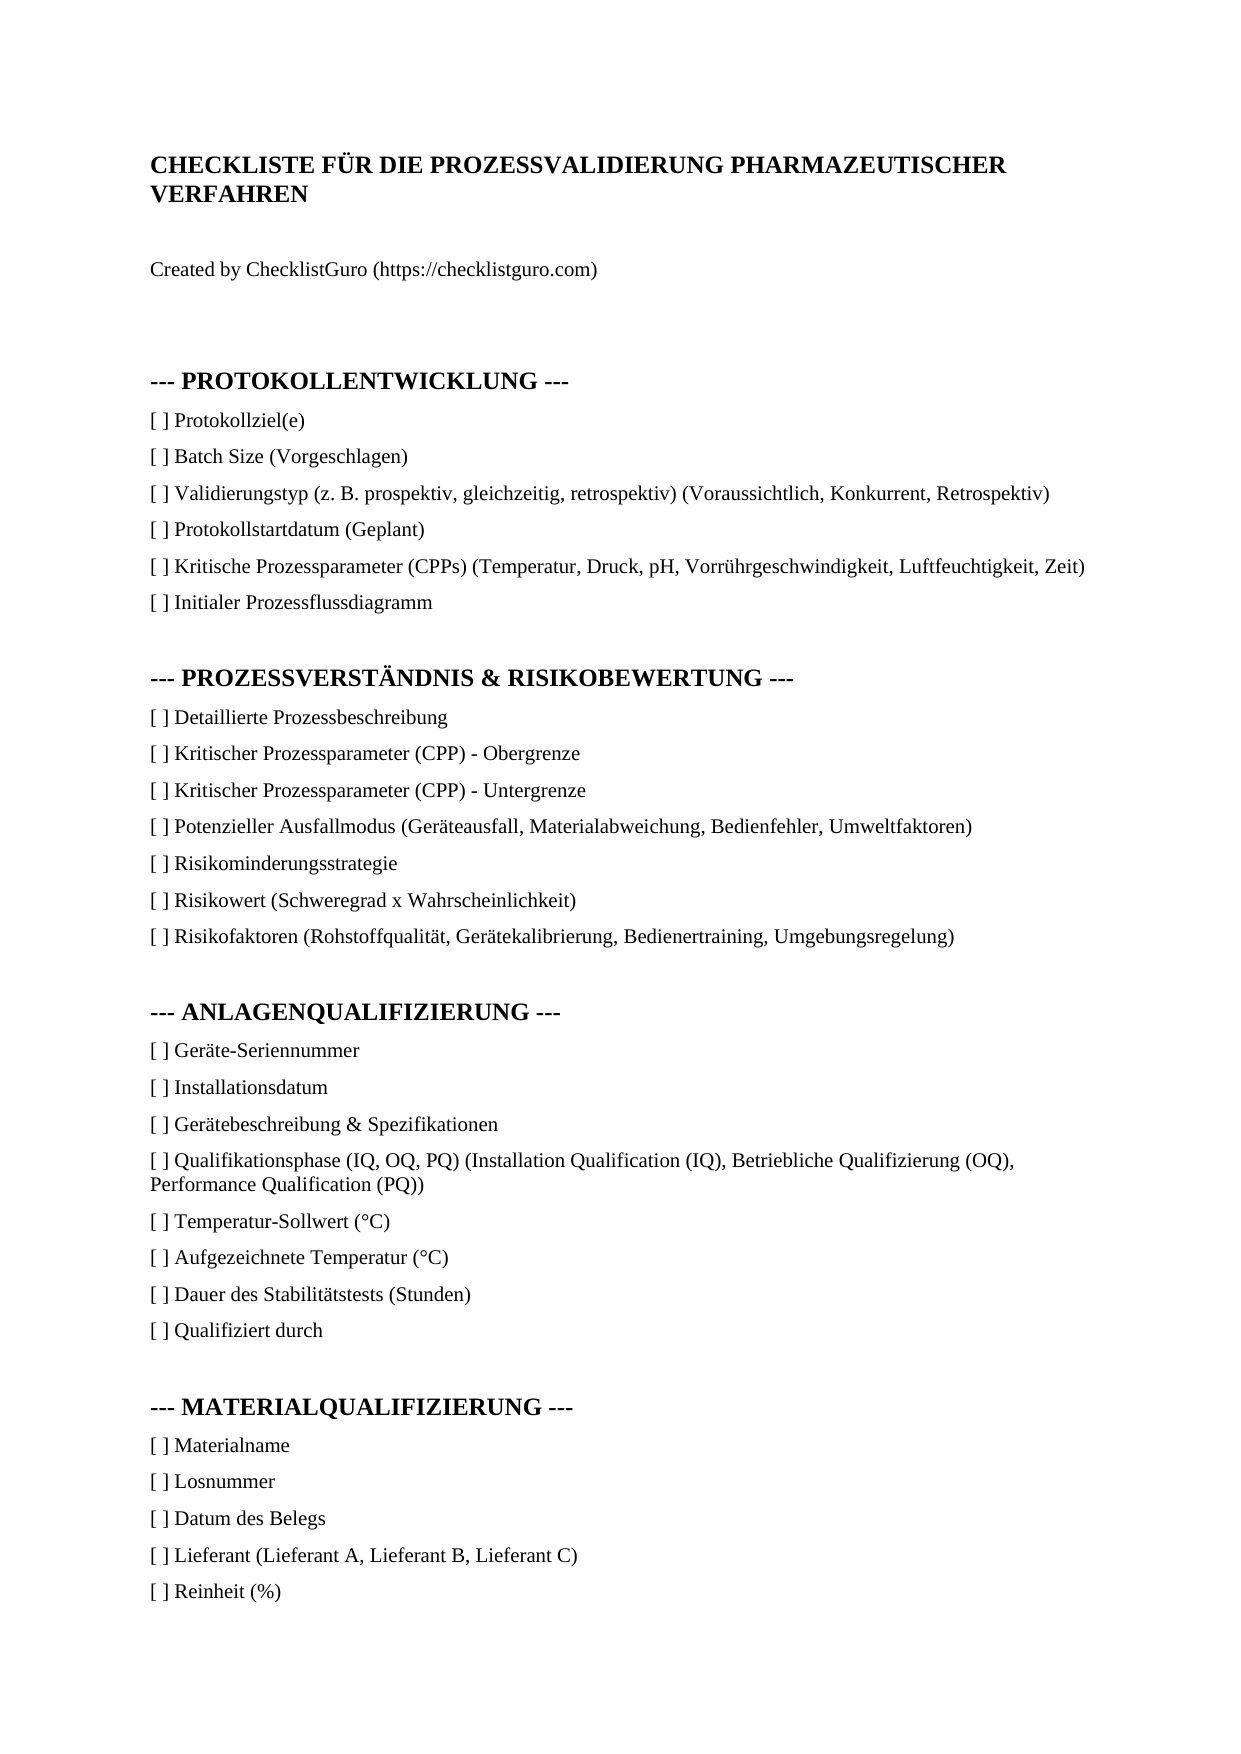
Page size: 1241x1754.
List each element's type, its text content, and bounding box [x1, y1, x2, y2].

text [ ] Detaillierte Prozessbeschreibung [150, 705, 1090, 729]
text --- MATERIALQUALIFIZIERUNG --- [150, 1392, 1090, 1420]
text CHECKLISTE FÜR DIE PROZESSVALIDIERUNG PHARMAZEUTISCHER VERFAHREN [150, 150, 1090, 207]
text [ ] Aufgezeichnete Temperatur (°C) [150, 1245, 1090, 1269]
text [ ] Kritischer Prozessparameter (CPP) - Obergrenze [150, 741, 1090, 765]
text [ ] Installationsdatum [150, 1075, 1090, 1099]
text [ ] Gerätebeschreibung & Spezifikationen [150, 1112, 1090, 1136]
text Created by ChecklistGuro (https://checklistguro.com) [150, 257, 1090, 281]
text [ ] Geräte-Seriennummer [150, 1038, 1090, 1062]
text [ ] Initialer Prozessflussdiagramm [150, 590, 1090, 614]
text [ ] Lieferant (Lieferant A, Lieferant B, Lieferant C) [150, 1542, 1090, 1567]
text [ ] Dauer des Stabilitätstests (Stunden) [150, 1282, 1090, 1306]
text [ ] Protokollstartdatum (Geplant) [150, 517, 1090, 541]
text --- PROZESSVERSTÄNDNIS & RISIKOBEWERTUNG --- [150, 663, 1090, 692]
text [ ] Validierungstyp (z. B. prospektiv, gleichzeitig, retrospektiv) (Voraussichtlich, Konkurrent, Retrospektiv) [150, 481, 1090, 505]
text [ ] Protokollziel(e) [150, 407, 1090, 432]
text [ ] Risikominderungsstrategie [150, 851, 1090, 875]
text [ ] Materialname [150, 1433, 1090, 1457]
text [ ] Kritischer Prozessparameter (CPP) - Untergrenze [150, 778, 1090, 802]
text [ ] Batch Size (Vorgeschlagen) [150, 444, 1090, 468]
text [ ] Potenzieller Ausfallmodus (Geräteausfall, Materialabweichung, Bedienfehler, Umweltfaktoren) [150, 814, 1090, 838]
text [ ] Losnummer [150, 1469, 1090, 1493]
text [ ] Temperatur-Sollwert (°C) [150, 1209, 1090, 1233]
text [ ] Risikofaktoren (Rohstoffqualität, Gerätekalibrierung, Bedienertraining, Umgebungsregelung) [150, 924, 1090, 948]
text --- PROTOKOLLENTWICKLUNG --- [150, 366, 1090, 395]
text [ ] Reinheit (%) [150, 1579, 1090, 1603]
text [ ] Datum des Belegs [150, 1506, 1090, 1530]
text [ ] Risikowert (Schweregrad x Wahrscheinlichkeit) [150, 887, 1090, 912]
text [ ] Kritische Prozessparameter (CPPs) (Temperatur, Druck, pH, Vorrührgeschwindigkeit, Luftfeuchtigkeit, Zeit) [150, 554, 1090, 578]
text [ ] Qualifikationsphase (IQ, OQ, PQ) (Installation Qualification (IQ), Betriebliche Qualifizierung (OQ), Performance Qualification (PQ)) [150, 1148, 1090, 1196]
text [ ] Qualifiziert durch [150, 1318, 1090, 1342]
text --- ANLAGENQUALIFIZIERUNG --- [150, 997, 1090, 1026]
